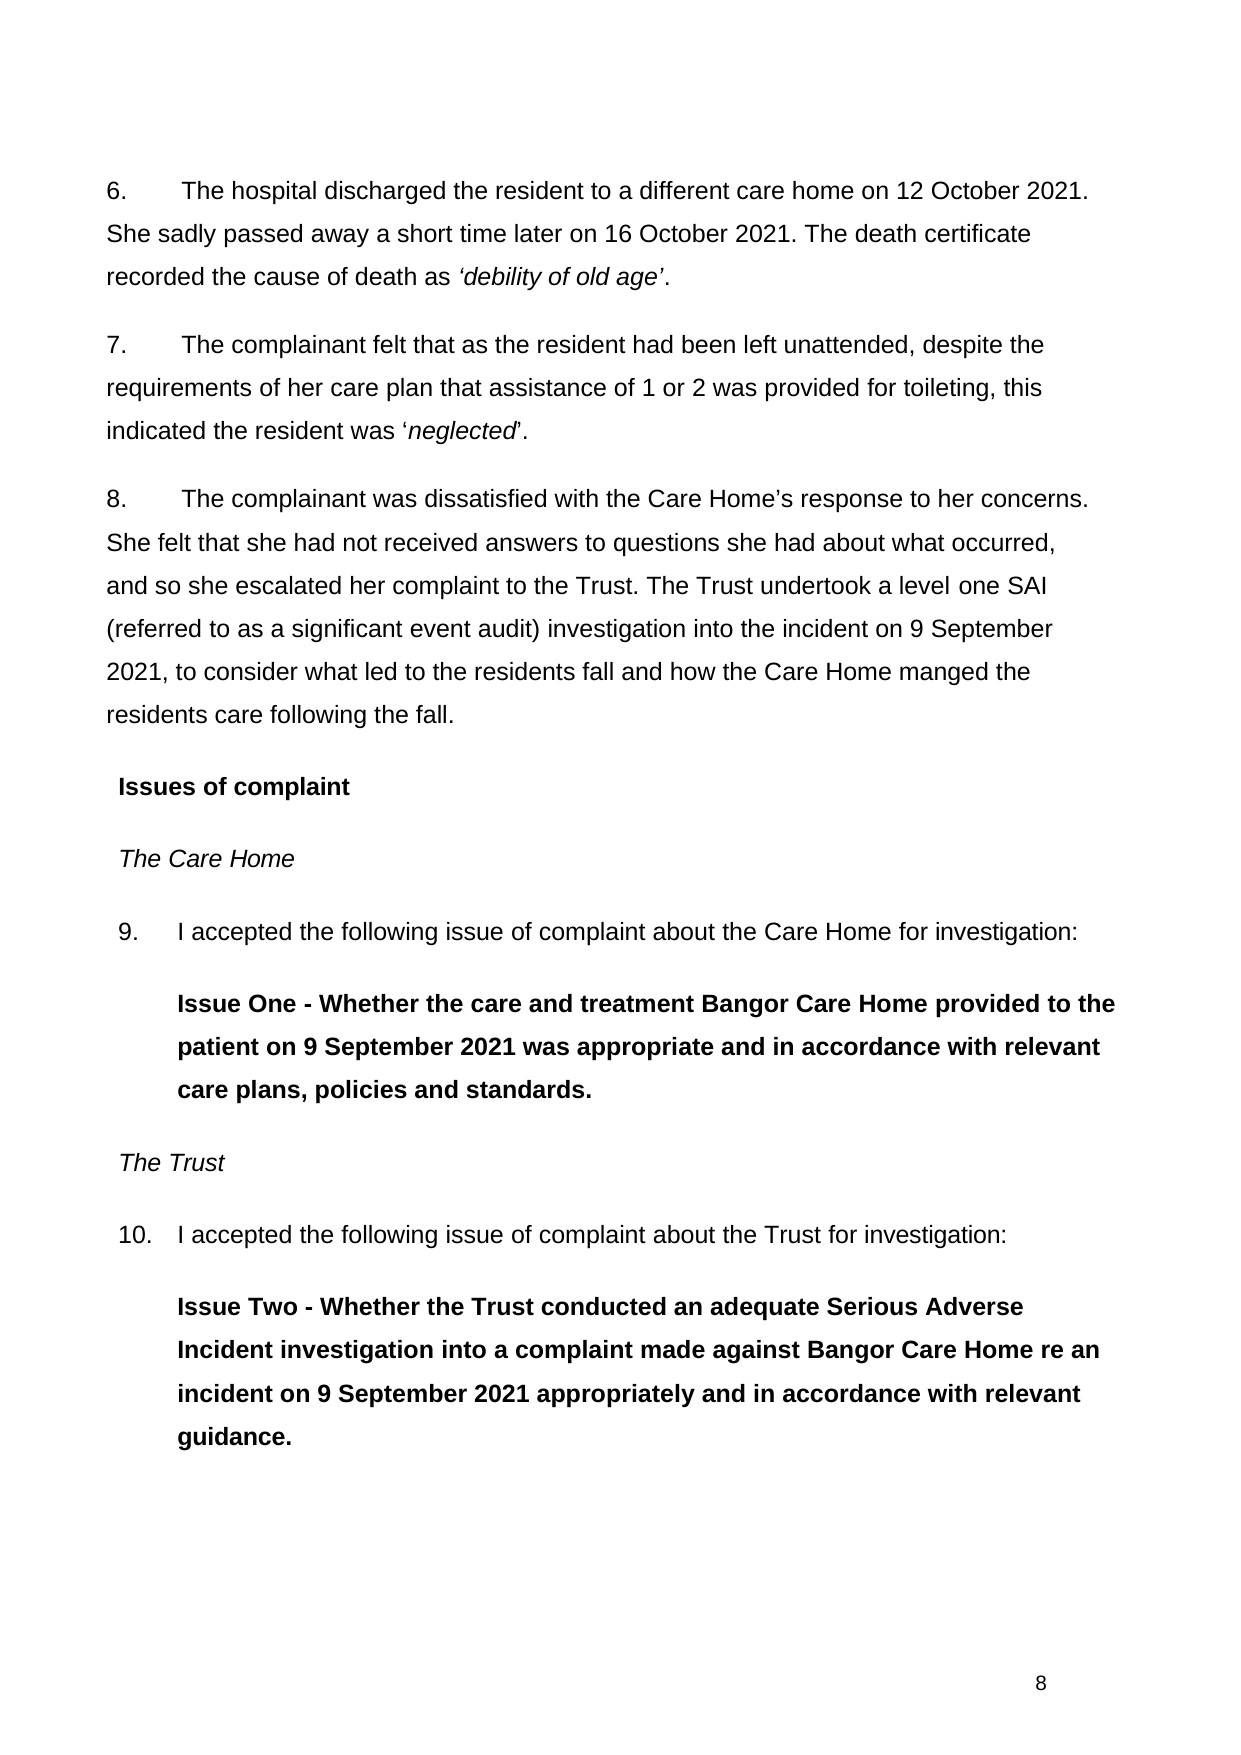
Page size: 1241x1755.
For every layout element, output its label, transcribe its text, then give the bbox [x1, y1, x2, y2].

list The hospital discharged the resident to a different care home on 12 October 2021. She sadly passed away a short time later on 16 October 2021. The death certificate recorded the cause of death as ‘debility of old age’. [106, 176, 1102, 291]
list I accepted the following issue of complaint about the Care Home for investigation: [118, 917, 1134, 946]
list I accepted the following issue of complaint about the Trust for investigation: [118, 1220, 1134, 1249]
text Issue One - Whether the care and treatment Bangor Care Home provided to the patient on 9 September 2021 was appropriate and in accordance with relevant care plans, policies and standards. [177, 989, 1134, 1104]
list The complainant felt that as the resident had been left unattended, despite the requirements of her care plan that assistance of 1 or 2 was provided for toileting, this indicated the resident was ‘neglected’. [106, 330, 1114, 445]
text The Care Home [118, 844, 1134, 873]
text Issues of complaint [118, 772, 1134, 801]
text Issue Two - Whether the Trust conducted an adequate Serious Adverse Incident investigation into a complaint made against Bangor Care Home re an incident on 9 September 2021 appropriately and in accordance with relevant guidance. [177, 1292, 1114, 1451]
list The complainant was dissatisfied with the Care Home’s response to her concerns. She felt that she had not received answers to questions she had about what occurred, and so she escalated her complaint to the Trust. The Trust undertook a level one SAI (referred to as a significant event audit) investigation into the incident on 9 September 2021, to consider what led to the residents fall and how the Care Home manged the residents care following the fall. [106, 484, 1094, 729]
text The Trust [118, 1148, 1134, 1177]
